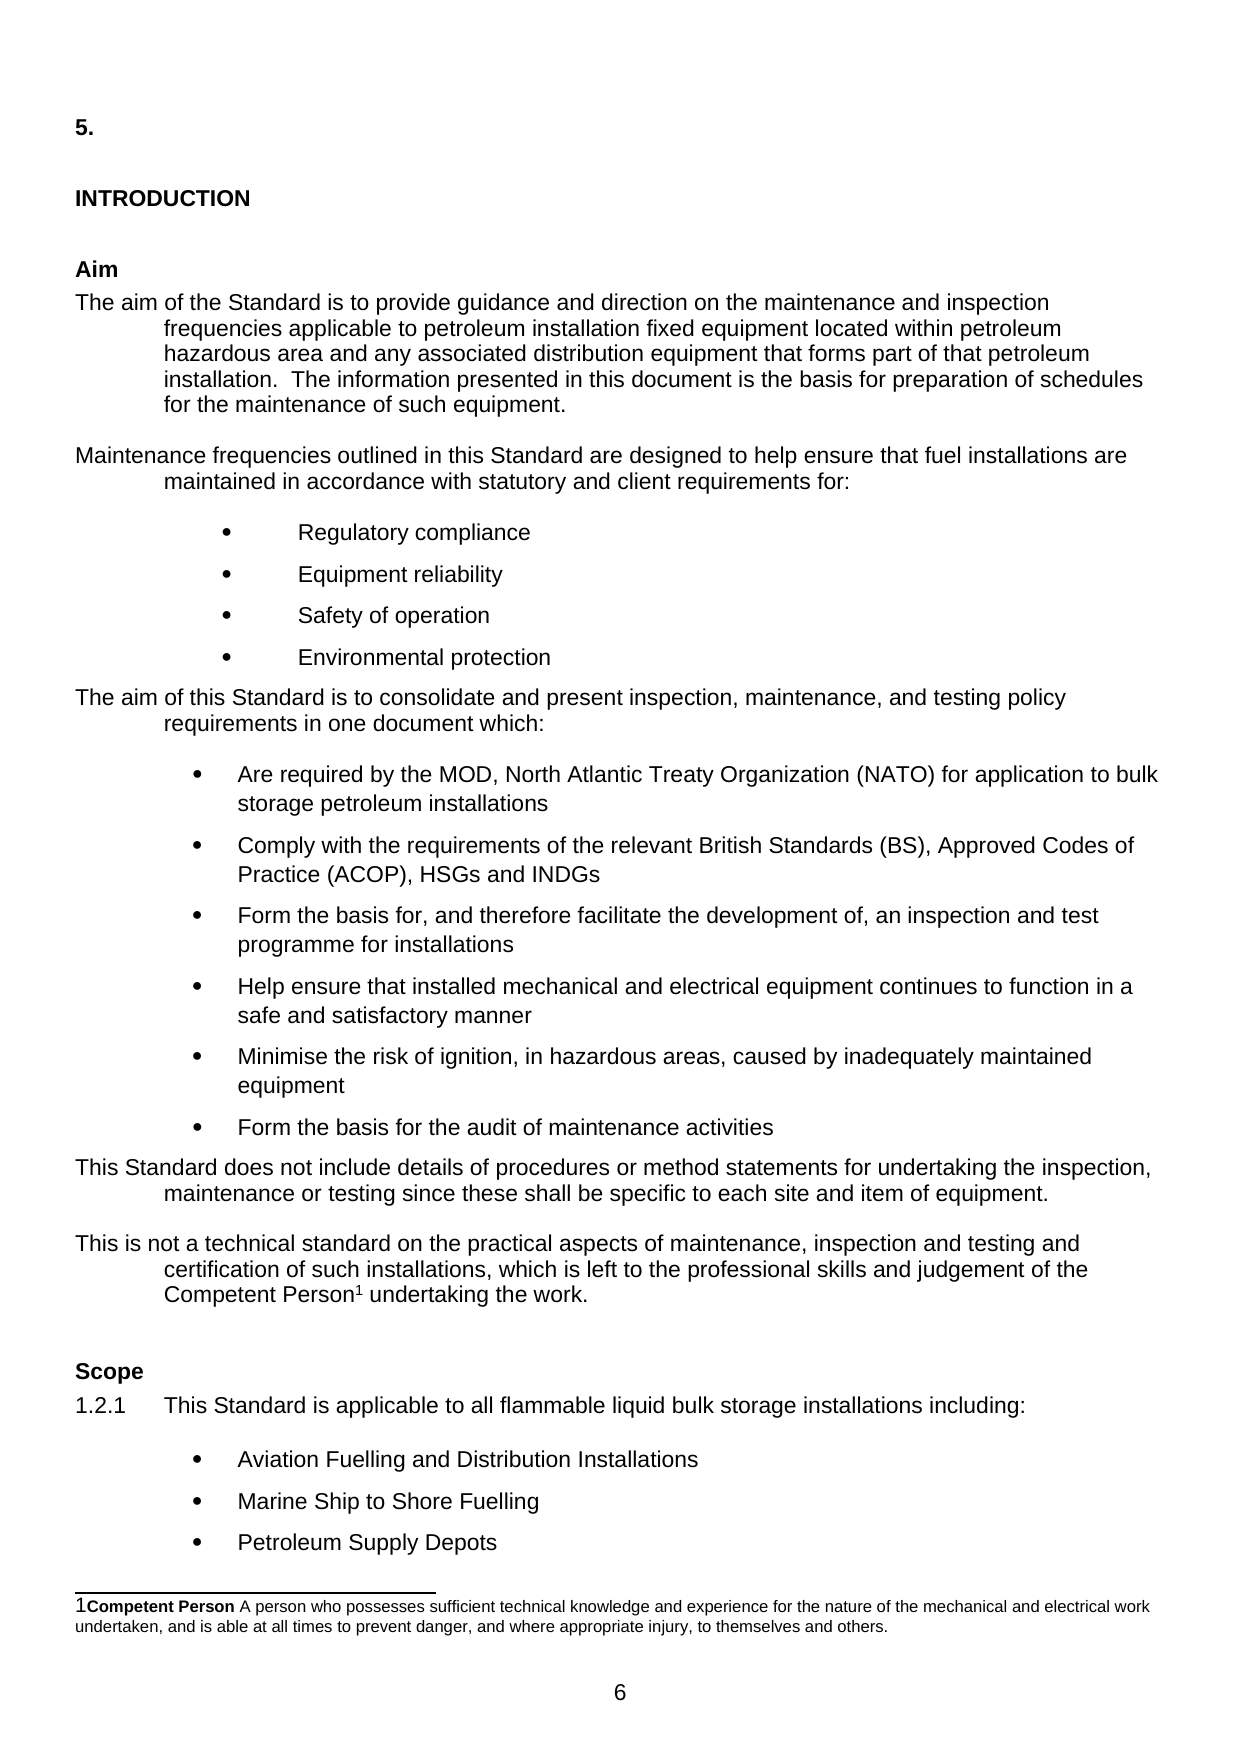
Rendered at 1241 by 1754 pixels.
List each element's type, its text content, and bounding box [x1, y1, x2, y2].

list Environmental protection [223, 644, 1165, 670]
list Petroleum Supply Depots [193, 1529, 1165, 1556]
list Safety of operation [223, 602, 1165, 628]
subtitle INTRODUCTION [75, 185, 1165, 211]
subtitle Maintenance frequencies outlined in this Standard are designed to help ensure that fuel installations are maintained in accordance with statutory and client requirements for: [75, 443, 1165, 494]
text Competent Person A person who possesses sufficient technical knowledge and experience for the nature of the mechanical and electrical work undertaken, and is able at all times to prevent danger, and where appropriate injury, to themselves and others. [75, 1593, 1165, 1636]
subtitle This Standard does not include details of procedures or method statements for undertaking the inspection, maintenance or testing since these shall be specific to each site and item of equipment. [75, 1155, 1165, 1206]
list Form the basis for the audit of maintenance activities [193, 1113, 1165, 1140]
list Aviation Fuelling and Distribution Installations [193, 1446, 1165, 1473]
list Form the basis for, and therefore facilitate the development of, an inspection and test programme for installations [193, 902, 1165, 957]
list Are required by the MOD, North Atlantic Treaty Organization (NATO) for application to bulk storage petroleum installations [193, 761, 1165, 817]
list Marine Ship to Shore Fuelling [193, 1488, 1165, 1514]
list Comply with the requirements of the relevant British Standards (BS), Approved Codes of Practice (ACOP), HSGs and INDGs [193, 832, 1165, 887]
list This Standard is applicable to all flammable liquid bulk storage installations including: [75, 1392, 1165, 1419]
list Minimise the risk of ignition, in hazardous areas, caused by inadequately maintained equipment [193, 1043, 1165, 1098]
subtitle This is not a technical standard on the practical aspects of maintenance, inspection and testing and certification of such installations, which is left to the professional skills and judgement of the Competent Person undertaking the work. [75, 1231, 1165, 1308]
subtitle Aim [75, 256, 1165, 282]
subtitle Scope [75, 1358, 1165, 1384]
list Help ensure that installed mechanical and electrical equipment continues to function in a safe and satisfactory manner [193, 973, 1165, 1028]
subtitle The aim of the Standard is to provide guidance and direction on the maintenance and inspection frequencies applicable to petroleum installation fixed equipment located within petroleum hazardous area and any associated distribution equipment that forms part of that petroleum installation. The information presented in this document is the basis for preparation of schedules for the maintenance of such equipment. [75, 290, 1165, 418]
subtitle The aim of this Standard is to consolidate and present inspection, maintenance, and testing policy requirements in one document which: [75, 685, 1165, 736]
list Equipment reliability [223, 561, 1165, 587]
list Regulatory compliance [223, 519, 1165, 546]
